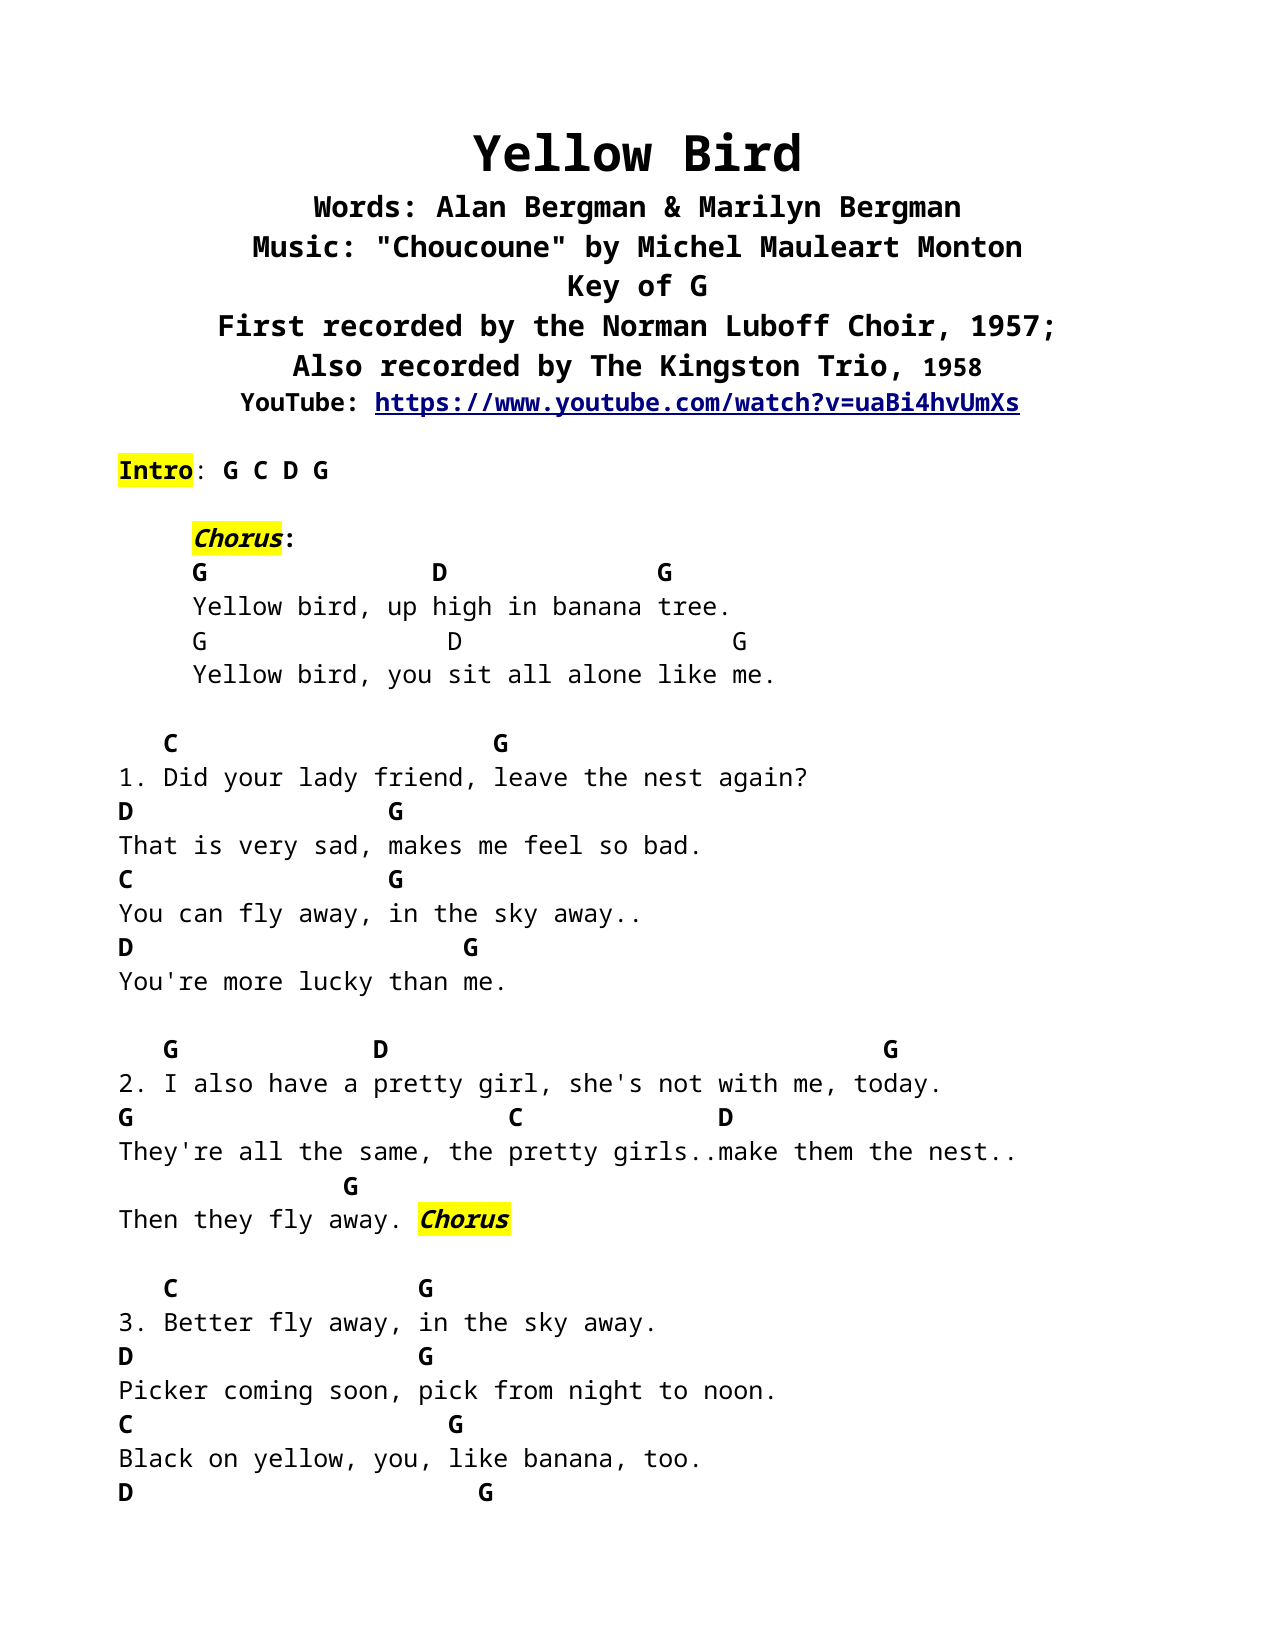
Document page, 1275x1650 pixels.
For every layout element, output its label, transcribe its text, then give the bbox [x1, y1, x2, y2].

text You're more lucky than me. [118, 964, 1157, 998]
text C G [118, 1270, 1157, 1304]
text Words: Alan Bergman & Marilyn Bergman [118, 186, 1157, 226]
text D G [118, 930, 1157, 964]
text Key of G [118, 266, 1157, 305]
text C G [118, 1407, 1157, 1441]
text First recorded by the Norman Luboff Choir, 1957; [118, 305, 1157, 345]
text 2. I also have a pretty girl, she's not with me, today. [118, 1066, 1157, 1100]
text 1. Did your lady friend, leave the nest again? [118, 759, 1157, 793]
text G D G [192, 555, 1157, 589]
text Chorus: [192, 521, 1157, 555]
text Then they fly away. Chorus [118, 1202, 1157, 1236]
text D G [118, 793, 1157, 827]
text C G [118, 725, 1157, 759]
text D G [118, 1475, 1157, 1509]
text G D G [192, 623, 1157, 657]
text G [118, 1168, 1157, 1202]
text They're all the same, the pretty girls..make them the nest.. [118, 1134, 1157, 1168]
text Yellow bird, you sit all alone like me. [192, 657, 1157, 691]
text Yellow Bird [118, 118, 1157, 186]
text Yellow bird, up high in banana tree. [192, 589, 1157, 623]
text D G [118, 1338, 1157, 1372]
text You can fly away, in the sky away.. [118, 896, 1157, 930]
text That is very sad, makes me feel so bad. [118, 827, 1157, 862]
text Also recorded by The Kingston Trio, 1958 [118, 345, 1157, 385]
text G D G [118, 1032, 1157, 1066]
text Black on yellow, you, like banana, too. [118, 1441, 1157, 1475]
text 3. Better fly away, in the sky away. [118, 1304, 1157, 1338]
text YouTube: https://www.youtube.com/watch?v=uaBi4hvUmXs [118, 385, 1157, 419]
text Picker coming soon, pick from night to noon. [118, 1372, 1157, 1407]
text C G [118, 862, 1157, 896]
text G C D [118, 1100, 1157, 1134]
text Music: "Choucoune" by Michel Mauleart Monton [118, 226, 1157, 266]
text Intro: G C D G [118, 453, 1157, 487]
